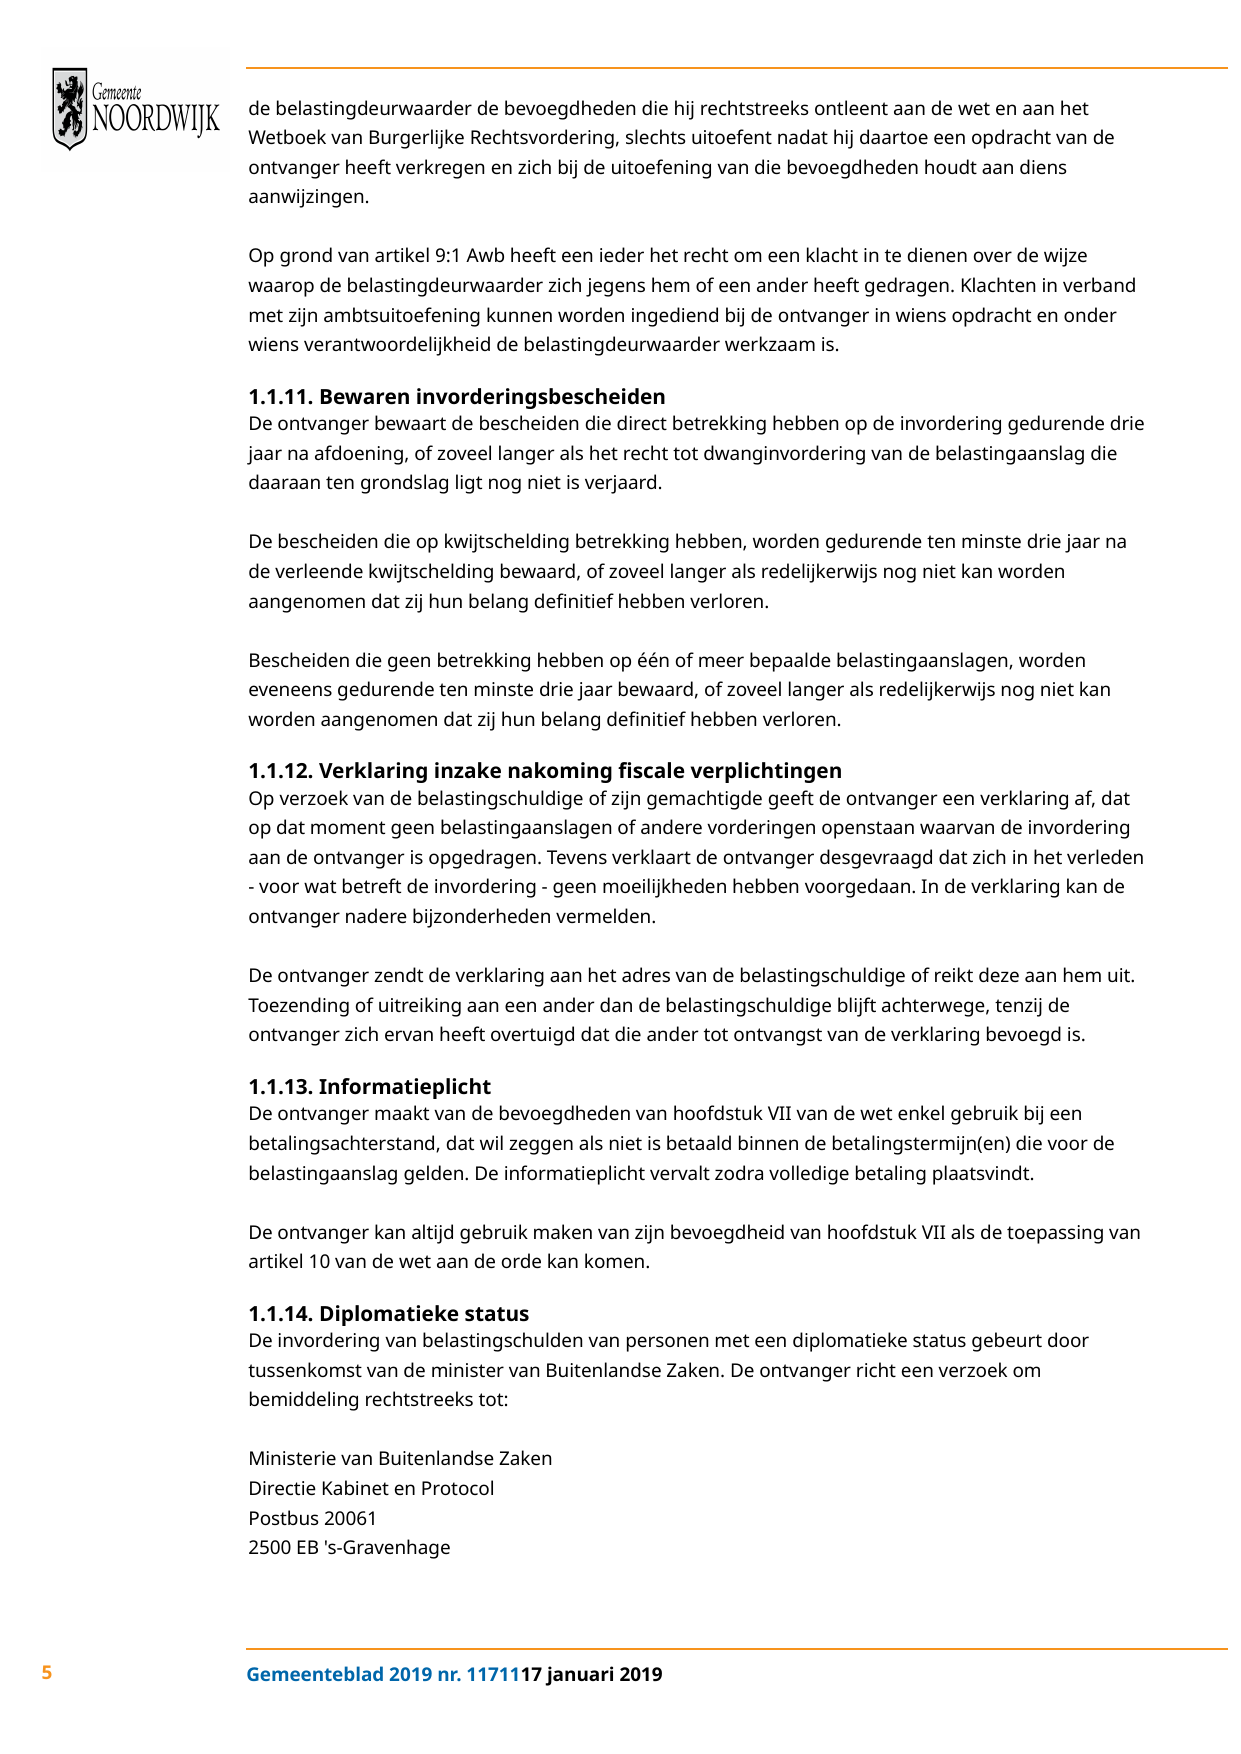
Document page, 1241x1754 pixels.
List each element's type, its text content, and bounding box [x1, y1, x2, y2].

text De ontvanger kan altijd gebruik maken van zijn bevoegdheid van hoofdstuk VII als de toepassing van artikel 10 van de wet aan de orde kan komen. [248, 1219, 1152, 1274]
text Ministerie van Buitenlandse Zaken [248, 1446, 1152, 1471]
text De bescheiden die op kwijtschelding betrekking hebben, worden gedurende ten minste drie jaar na de verleende kwijtschelding bewaard, of zoveel langer als redelijkerwijs nog niet kan worden aangenomen dat zij hun belang definitief hebben verloren. [248, 529, 1152, 613]
text 1.1.14. Diplomatieke status [248, 1299, 1152, 1327]
text Directie Kabinet en Protocol [248, 1475, 1152, 1501]
text De invordering van belastingschulden van personen met een diplomatieke status gebeurt door tussenkomst van de minister van Buitenlandse Zaken. De ontvanger richt een verzoek om bemiddeling rechtstreeks tot: [248, 1327, 1152, 1412]
text Bescheiden die geen betrekking hebben op één of meer bepaalde belastingaanslagen, worden eveneens gedurende ten minste drie jaar bewaard, of zoveel langer als redelijkerwijs nog niet kan worden aangenomen dat zij hun belang definitief hebben verloren. [248, 647, 1152, 732]
text 1.1.11. Bewaren invorderingsbescheiden [248, 382, 1152, 410]
text De ontvanger maakt van de bevoegdheden van hoofdstuk VII van de wet enkel gebruik bij een betalingsachterstand, dat wil zeggen als niet is betaald binnen de betalingstermijn(en) die voor de belastingaanslag gelden. De informatieplicht vervalt zodra volledige betaling plaatsvindt. [248, 1101, 1152, 1185]
picture [41, 47, 231, 172]
text De ontvanger bewaart de bescheiden die direct betrekking hebben op de invordering gedurende drie jaar na afdoening, of zoveel langer als het recht tot dwanginvordering van de belastingaanslag die daaraan ten grondslag ligt nog niet is verjaard. [248, 410, 1152, 495]
text Op verzoek van de belastingschuldige of zijn gemachtigde geeft de ontvanger een verklaring af, dat op dat moment geen belastingaanslagen of andere vorderingen openstaan waarvan de invordering aan de ontvanger is opgedragen. Tevens verklaart de ontvanger desgevraagd dat zich in het verleden - voor wat betreft de invordering - geen moeilijkheden hebben voorgedaan. In de verklaring kan de ontvanger nadere bijzonderheden vermelden. [248, 785, 1152, 929]
text 1.1.13. Informatieplicht [248, 1072, 1152, 1101]
text Op grond van artikel 9:1 Awb heeft een ieder het recht om een klacht in te dienen over de wijze waarop de belastingdeurwaarder zich jegens hem of een ander heeft gedragen. Klachten in verband met zijn ambtsuitoefening kunnen worden ingediend bij de ontvanger in wiens opdracht en onder wiens verantwoordelijkheid de belastingdeurwaarder werkzaam is. [248, 243, 1152, 357]
text 1.1.12. Verklaring inzake nakoming fiscale verplichtingen [248, 757, 1152, 785]
text 2500 EB 's-Gravenhage [248, 1534, 1152, 1560]
text de belastingdeurwaarder de bevoegdheden die hij rechtstreeks ontleent aan de wet en aan het Wetboek van Burgerlijke Rechtsvordering, slechts uitoefent nadat hij daartoe een opdracht van de ontvanger heeft verkregen en zich bij de uitoefening van die bevoegdheden houdt aan diens aanwijzingen. [248, 95, 1152, 209]
text Postbus 20061 [248, 1505, 1152, 1531]
text De ontvanger zendt de verklaring aan het adres van de belastingschuldige of reikt deze aan hem uit. Toezending of uitreiking aan een ander dan de belastingschuldige blijft achterwege, tenzij de ontvanger zich ervan heeft overtuigd dat die ander tot ontvangst van de verklaring bevoegd is. [248, 962, 1152, 1047]
